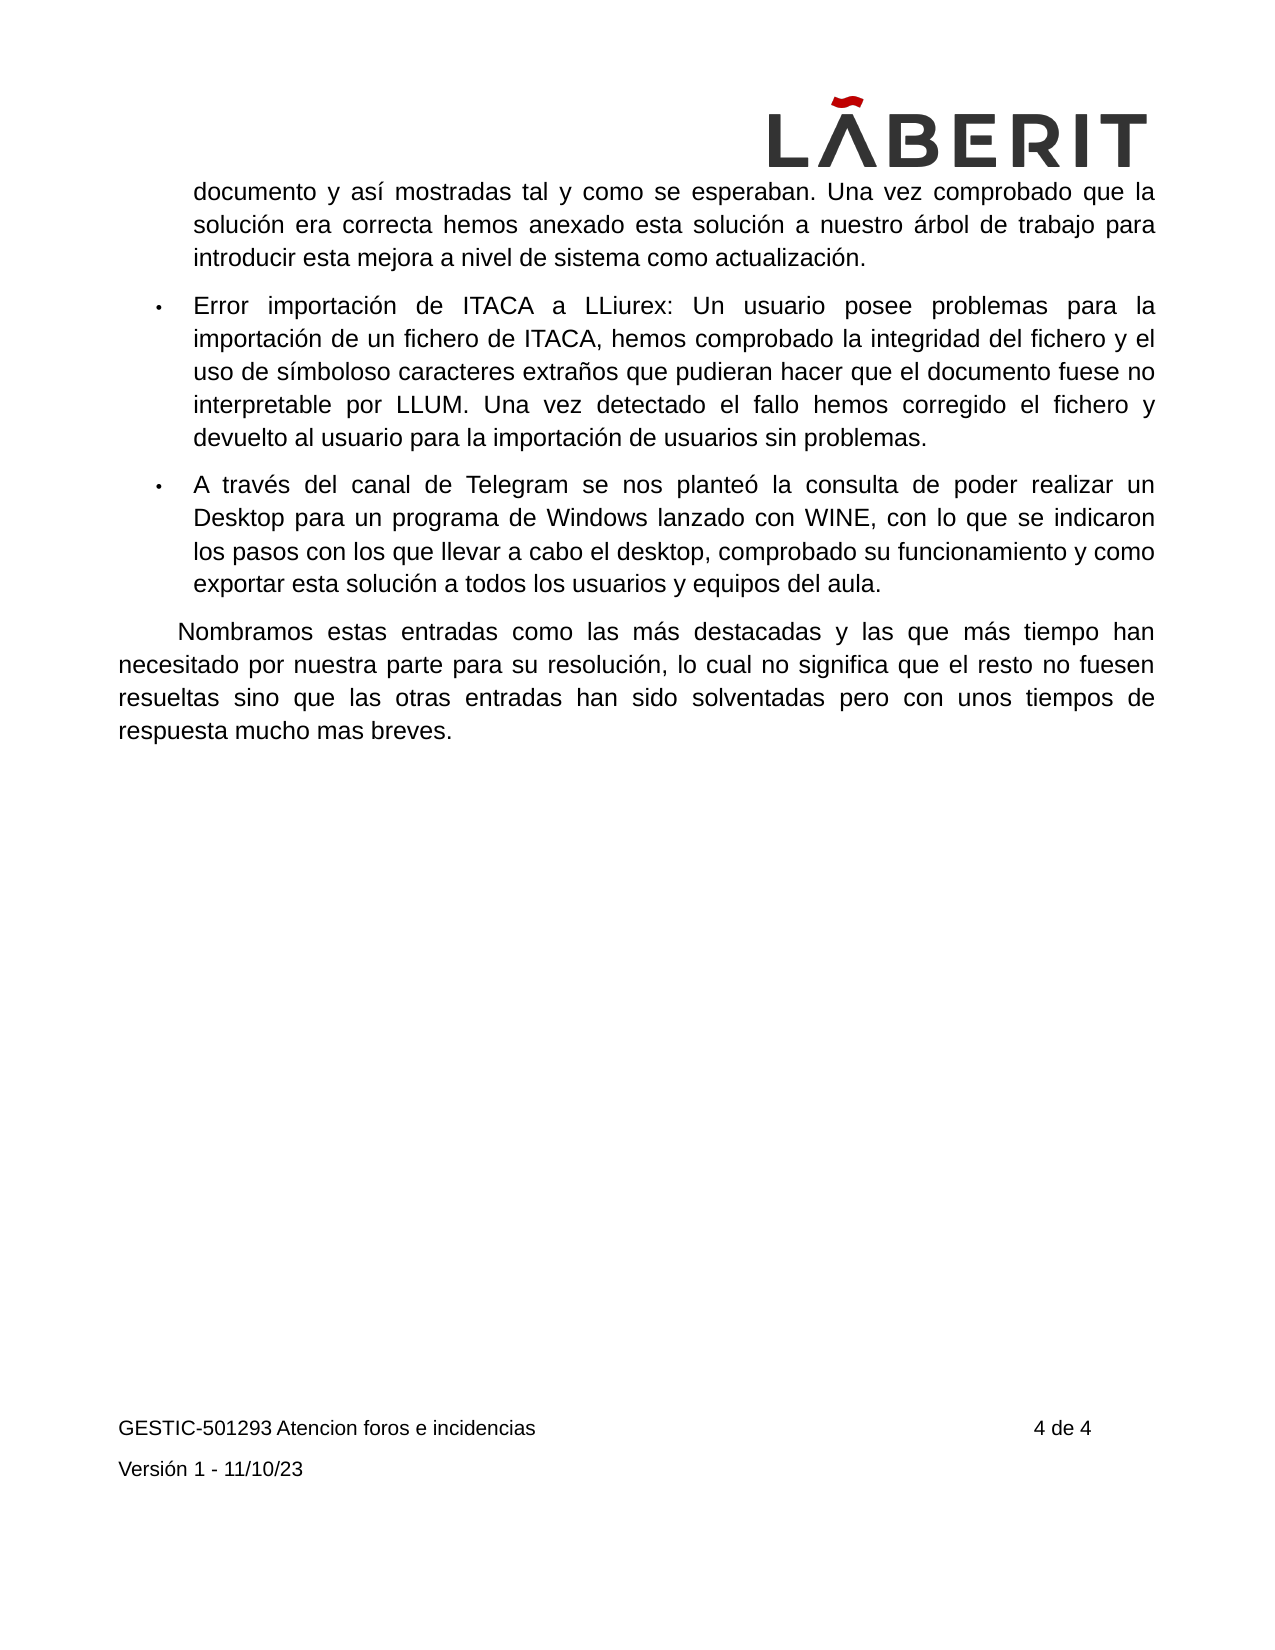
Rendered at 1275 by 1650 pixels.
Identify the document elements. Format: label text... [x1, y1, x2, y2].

picture [769, 96, 1147, 167]
list documento y así mostradas tal y como se esperaban. Una vez comprobado que la solución era correcta hemos anexado esta solución a nuestro árbol de trabajo para introducir esta mejora a nivel de sistema como actualización. [156, 177, 1157, 272]
text Nombramos estas entradas como las más destacadas y las que más tiempo han necesitado por nuestra parte para su resolución, lo cual no significa que el resto no fuesen resueltas sino que las otras entradas han sido solventadas pero con unos tiempos de respuesta mucho mas breves. [118, 617, 1157, 745]
list A través del canal de Telegram se nos planteó la consulta de poder realizar un Desktop para un programa de Windows lanzado con WINE, con lo que se indicaron los pasos con los que llevar a cabo el desktop, comprobado su funcionamiento y como exportar esta solución a todos los usuarios y equipos del aula. [156, 470, 1157, 598]
list Error importación de ITACA a LLiurex: Un usuario posee problemas para la importación de un fichero de ITACA, hemos comprobado la integridad del fichero y el uso de símboloso caracteres extraños que pudieran hacer que el documento fuese no interpretable por LLUM. Una vez detectado el fallo hemos corregido el fichero y devuelto al usuario para la importación de usuarios sin problemas. [156, 291, 1157, 452]
